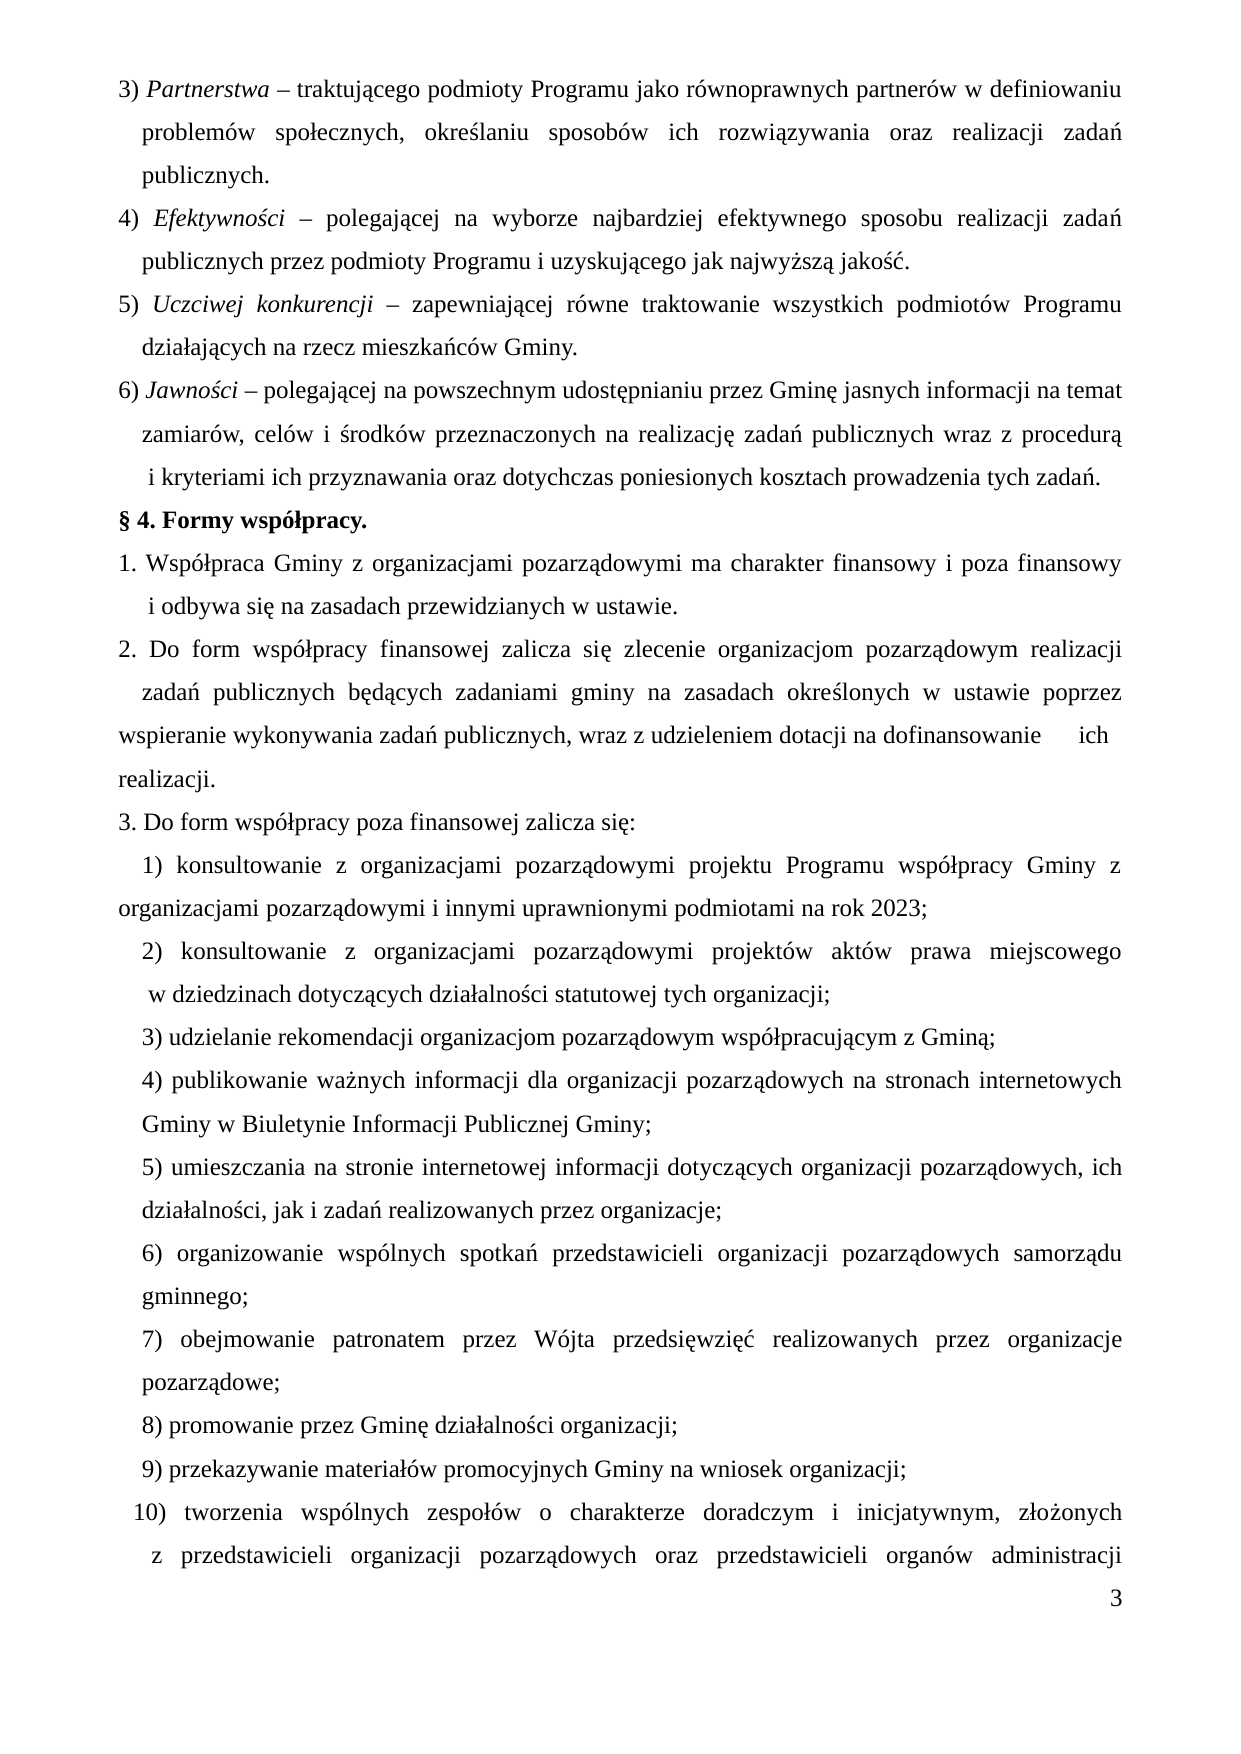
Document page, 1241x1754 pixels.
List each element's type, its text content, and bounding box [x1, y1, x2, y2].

text 3. Do form współpracy poza finansowej zalicza się: [118, 807, 1122, 836]
text 3) Partnerstwa – traktującego podmioty Programu jako równoprawnych partnerów w definiowaniu problemów społecznych, określaniu sposobów ich rozwiązywania oraz realizacji zadań publicznych. [118, 74, 1122, 189]
text 6) organizowanie wspólnych spotkań przedstawicieli organizacji pozarządowych samorządu gminnego; [118, 1238, 1122, 1310]
text 9) przekazywanie materiałów promocyjnych Gminy na wniosek organizacji; [118, 1454, 1122, 1482]
text 5) umieszczania na stronie internetowej informacji dotyczących organizacji pozarządowych, ich działalności, jak i zadań realizowanych przez organizacje; [118, 1152, 1122, 1224]
text 6) Jawności – polegającej na powszechnym udostępnianiu przez Gminę jasnych informacji na temat zamiarów, celów i środków przeznaczonych na realizację zadań publicznych wraz z procedurą i kryteriami ich przyznawania oraz dotychczas poniesionych kosztach prowadzenia tych zadań. [118, 376, 1122, 491]
text 2. Do form współpracy finansowej zalicza się zlecenie organizacjom pozarządowym realizacji zadań publicznych będących zadaniami gminy na zasadach określonych w ustawie poprzez wspieranie wykonywania zadań publicznych, wraz z udzieleniem dotacji na dofinansowanie ich realizacji. [118, 634, 1122, 792]
text § 4. Formy współpracy. [118, 505, 1122, 534]
text 3) udzielanie rekomendacji organizacjom pozarządowym współpracującym z Gminą; [118, 1022, 1122, 1051]
text 7) obejmowanie patronatem przez Wójta przedsięwzięć realizowanych przez organizacje pozarządowe; [118, 1324, 1122, 1396]
text 2) konsultowanie z organizacjami pozarządowymi projektów aktów prawa miejscowego w dziedzinach dotyczących działalności statutowej tych organizacji; [118, 936, 1122, 1008]
text 1. Współpraca Gminy z organizacjami pozarządowymi ma charakter finansowy i poza finansowy i odbywa się na zasadach przewidzianych w ustawie. [118, 548, 1122, 620]
text 5) Uczciwej konkurencji – zapewniającej równe traktowanie wszystkich podmiotów Programu działających na rzecz mieszkańców Gminy. [118, 289, 1122, 361]
text 4) Efektywności – polegającej na wyborze najbardziej efektywnego sposobu realizacji zadań publicznych przez podmioty Programu i uzyskującego jak najwyższą jakość. [118, 203, 1122, 275]
text 4) publikowanie ważnych informacji dla organizacji pozarządowych na stronach internetowych Gminy w Biuletynie Informacji Publicznej Gminy; [118, 1066, 1122, 1137]
text 1) konsultowanie z organizacjami pozarządowymi projektu Programu współpracy Gminy z organizacjami pozarządowymi i innymi uprawnionymi podmiotami na rok 2023; [118, 850, 1122, 922]
text 8) promowanie przez Gminę działalności organizacji; [118, 1411, 1122, 1439]
text 10) tworzenia wspólnych zespołów o charakterze doradczym i inicjatywnym, złożonych z przedstawicieli organizacji pozarządowych oraz przedstawicieli organów administracji [118, 1497, 1122, 1569]
